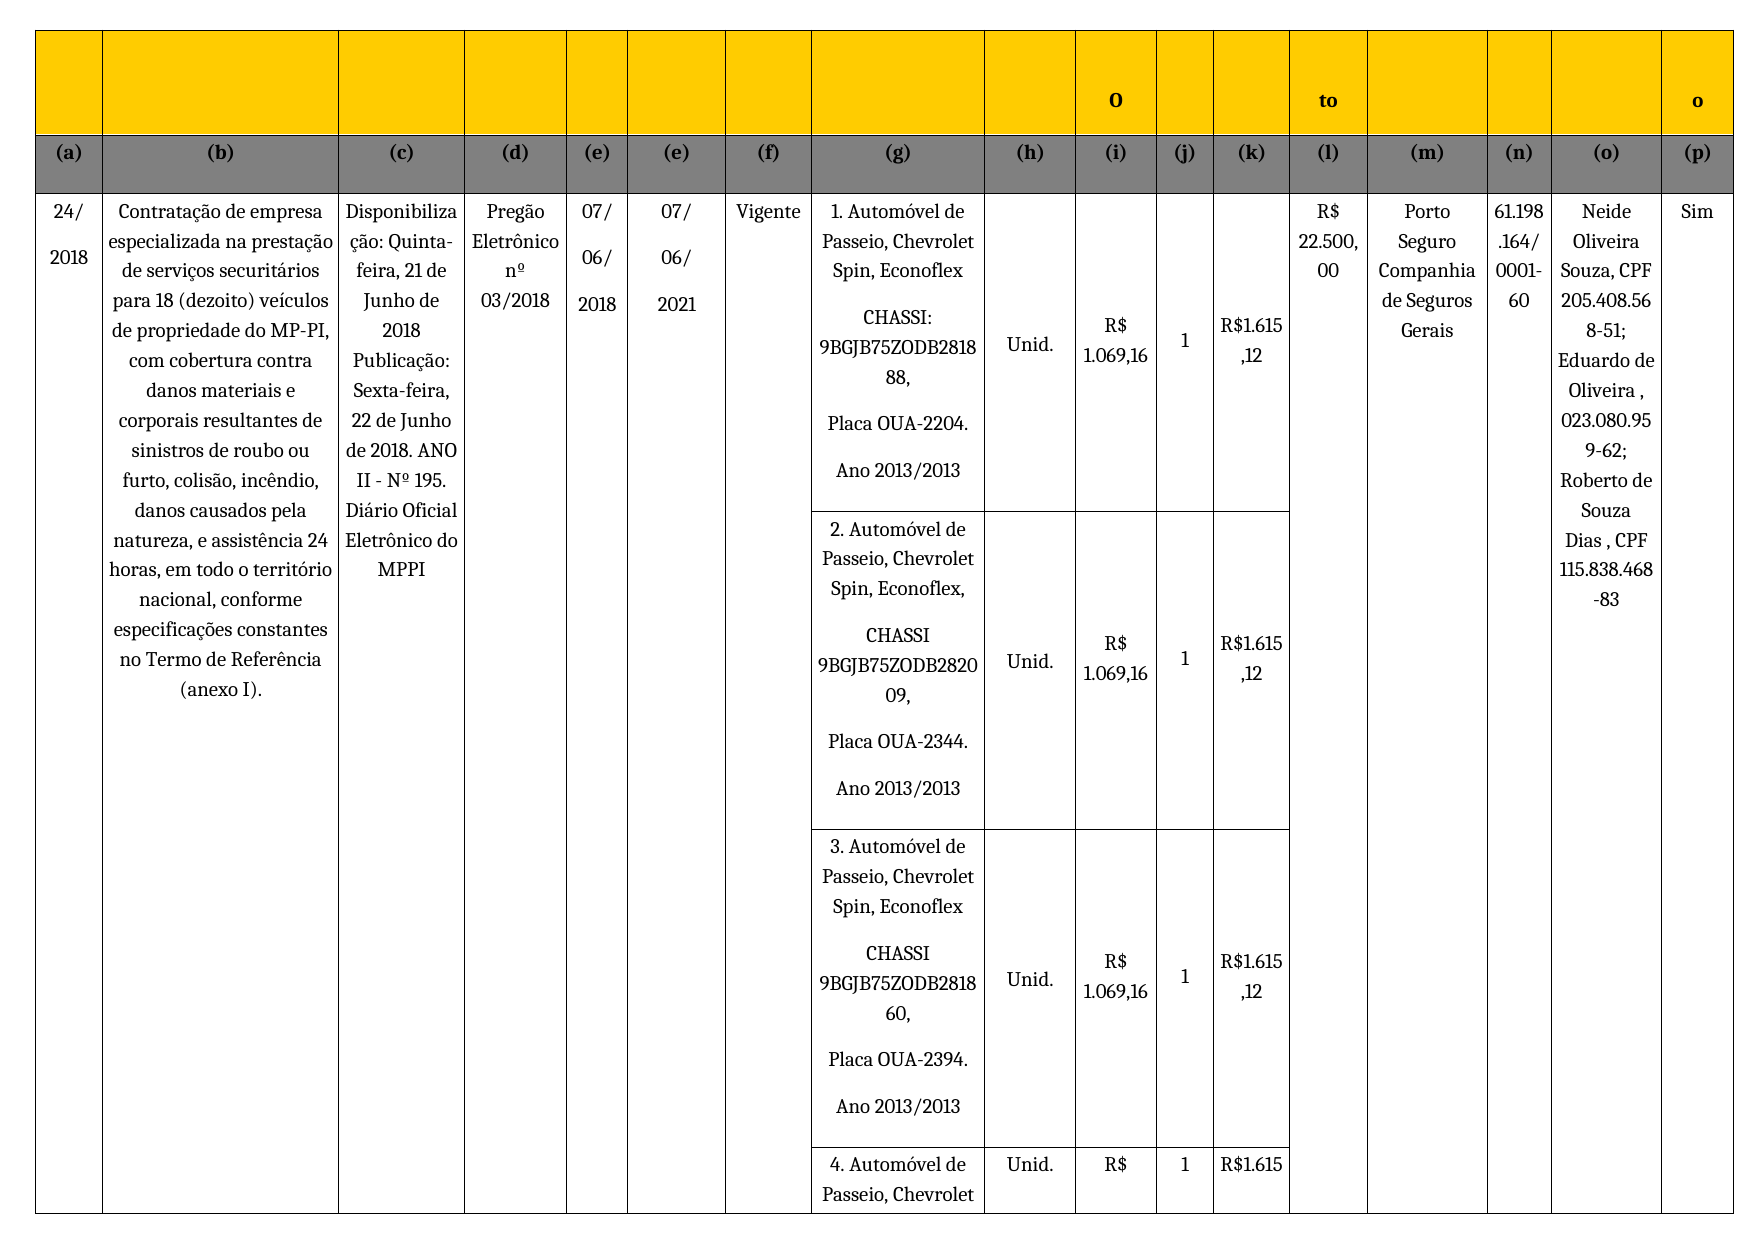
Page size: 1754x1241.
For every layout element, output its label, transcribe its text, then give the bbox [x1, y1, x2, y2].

table_header [985, 31, 1075, 134]
table_cell 24/ 2018 [36, 194, 102, 1212]
table_cell Disponibilização: Quinta-feira, 21 de Junho de 2018 Publicação: Sexta-feira, 22 de Junho de 2018. ANO II - Nº 195. Diário Oficial Eletrônico do MPPI [339, 194, 464, 1212]
table_cell (c) [339, 136, 464, 193]
table_header [1368, 31, 1487, 134]
table_cell (l) [1290, 136, 1367, 193]
table_cell 2. Automóvel de Passeio, Chevrolet Spin, Econoflex, CHASSI 9BGJB75ZODB282009, Placa OUA-2344. Ano 2013/2013 [812, 512, 984, 829]
table_header [812, 31, 984, 134]
table_header [1157, 31, 1213, 134]
table_header [339, 31, 464, 134]
table_cell (g) [812, 136, 984, 193]
table_cell (o) [1552, 136, 1661, 193]
table_header o [1662, 31, 1733, 134]
table_cell R$1.615,12 [1214, 512, 1289, 829]
table_cell (h) [985, 136, 1075, 193]
table_cell (f) [726, 136, 811, 193]
table_cell Contratação de empresa especializada na prestação de serviços securitários para 18 (dezoito) veículos de propriedade do MP-PI, com cobertura contra danos materiais e corporais resultantes de sinistros de roubo ou furto, colisão, incêndio, danos causados pela natureza, e assistência 24 horas, em todo o território nacional, conforme especificações constantes no Termo de Referência (anexo I). [103, 194, 338, 1212]
table_cell R$1.615,12 [1214, 194, 1289, 511]
table_cell 4. Automóvel de Passeio, Chevrolet [812, 1148, 984, 1212]
table_cell Vigente [726, 194, 811, 1212]
table_cell 1. Automóvel de Passeio, Chevrolet Spin, Econoflex CHASSI: 9BGJB75ZODB281888, Placa OUA-2204. Ano 2013/2013 [812, 194, 984, 511]
table_header [1488, 31, 1551, 134]
table_cell (j) [1157, 136, 1213, 193]
table_cell R$1.615 [1214, 1148, 1289, 1212]
table_cell Unid. [985, 830, 1075, 1147]
table_cell (m) [1368, 136, 1487, 193]
table_cell Pregão Eletrônico nº 03/2018 [465, 194, 566, 1212]
table_cell 1 [1157, 194, 1213, 511]
table_cell R$ 1.069,16 [1076, 830, 1156, 1147]
table_cell [628, 31, 725, 134]
table_header to [1290, 31, 1367, 134]
table_cell R$ 22.500,00 [1290, 194, 1367, 1212]
table_header [465, 31, 566, 134]
table_cell (e) [567, 136, 627, 193]
table_cell (k) [1214, 136, 1289, 193]
table_cell Unid. [985, 1148, 1075, 1212]
table_cell R$ 1.069,16 [1076, 512, 1156, 829]
table_cell (i) [1076, 136, 1156, 193]
table_cell Porto Seguro Companhia de Seguros Gerais [1368, 194, 1487, 1212]
table_header [103, 31, 338, 134]
table_cell (a) [36, 136, 102, 193]
table_cell Unid. [985, 512, 1075, 829]
table_header O [1076, 31, 1156, 134]
table_cell (b) [103, 136, 338, 193]
table_cell 07/ 06/ 2021 [628, 194, 725, 1212]
table_cell Sim [1662, 194, 1733, 1212]
table_cell 1 [1157, 512, 1213, 829]
table_cell [567, 31, 627, 134]
table_cell (d) [465, 136, 566, 193]
table_cell (e) [628, 136, 725, 193]
table_cell 1 [1157, 1148, 1213, 1212]
table_cell Unid. [985, 194, 1075, 511]
table_cell R$1.615,12 [1214, 830, 1289, 1147]
table_cell R$ 1.069,16 [1076, 194, 1156, 511]
table_cell 3. Automóvel de Passeio, Chevrolet Spin, Econoflex CHASSI 9BGJB75ZODB281860, Placa OUA-2394. Ano 2013/2013 [812, 830, 984, 1147]
table_header [726, 31, 811, 134]
table_cell 61.198.164/0001-60 [1488, 194, 1551, 1212]
table_cell Neide Oliveira Souza, CPF 205.408.568-51; Eduardo de Oliveira , 023.080.959-62; Roberto de Souza Dias , CPF 115.838.468-83 [1552, 194, 1661, 1212]
table_cell (p) [1662, 136, 1733, 193]
table_cell 07/ 06/ 2018 [567, 194, 627, 1212]
table_header [1552, 31, 1661, 134]
table_header [36, 31, 102, 134]
table_cell R$ [1076, 1148, 1156, 1212]
table_cell 1 [1157, 830, 1213, 1147]
table_header [1214, 31, 1289, 134]
table_cell (n) [1488, 136, 1551, 193]
